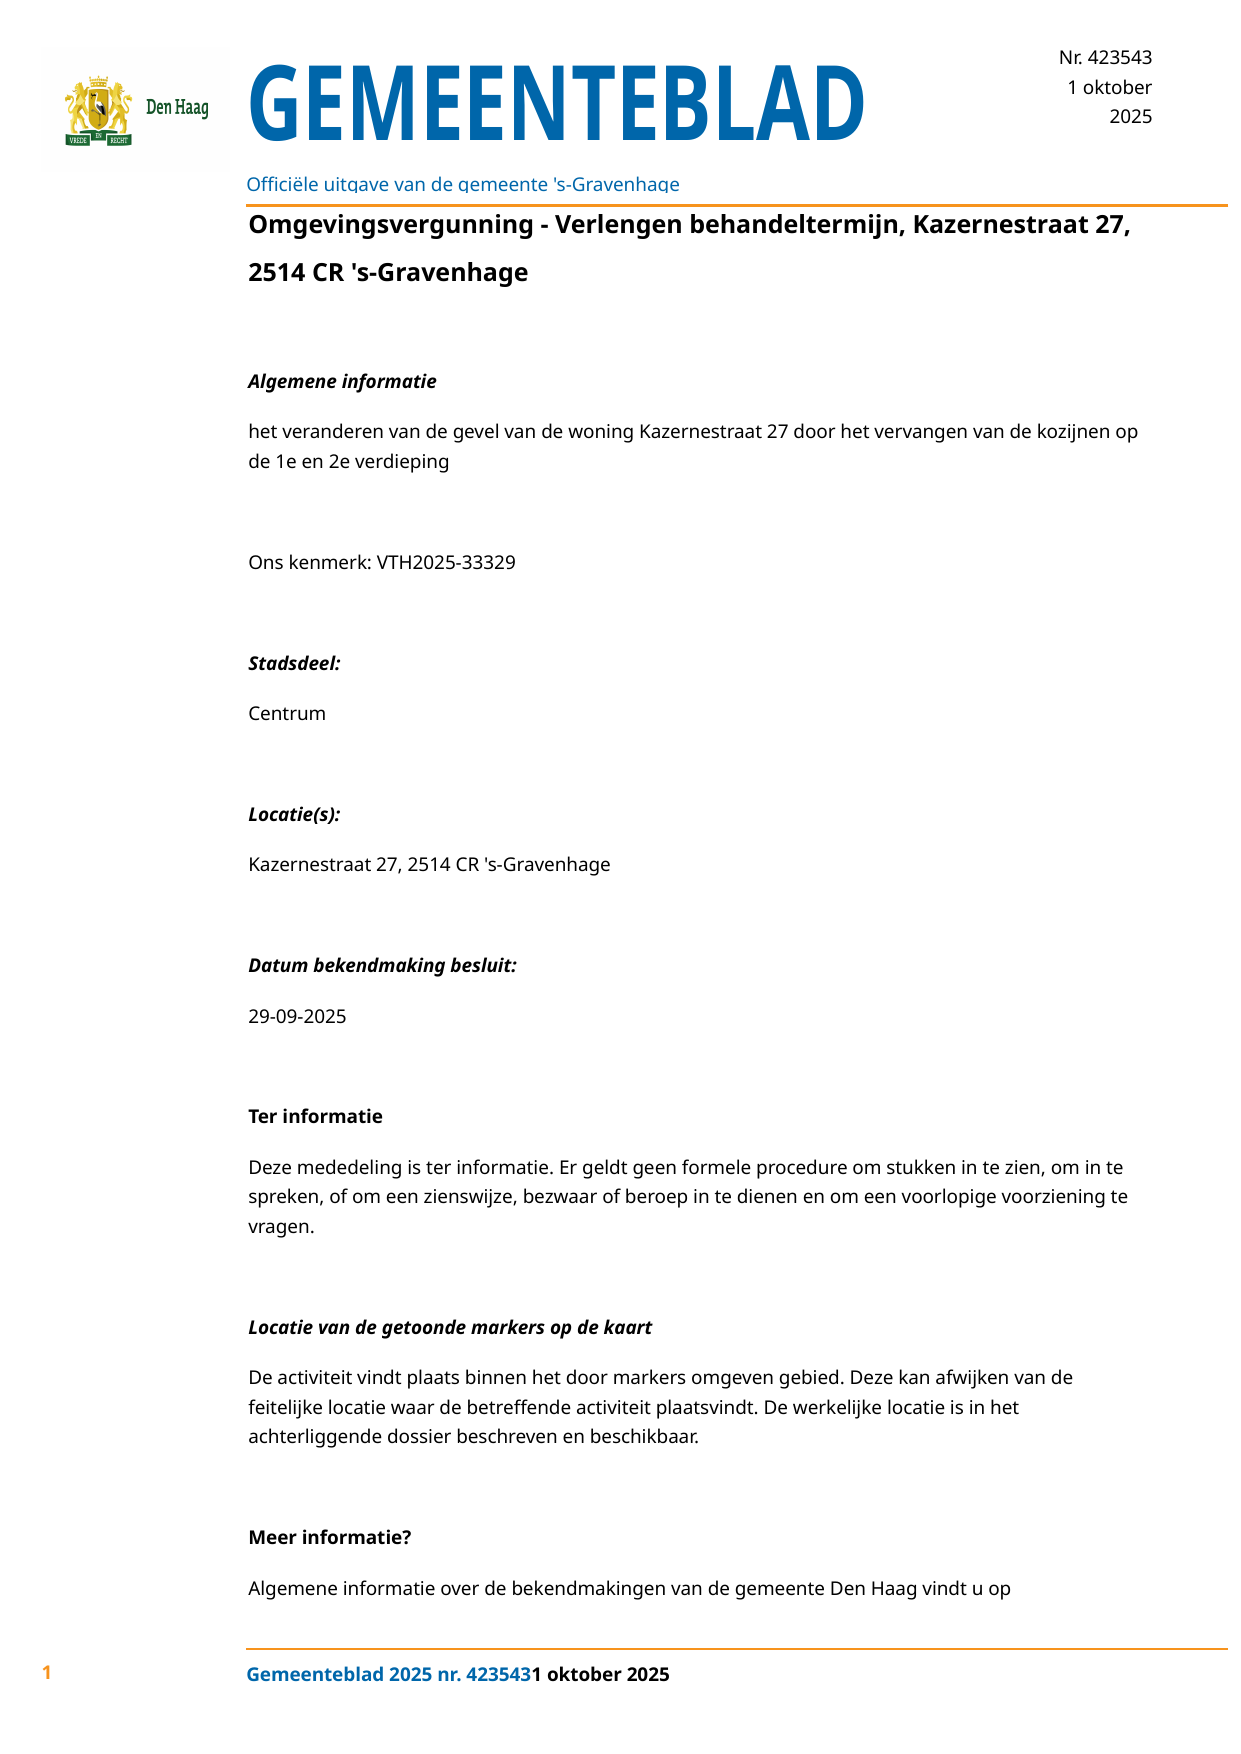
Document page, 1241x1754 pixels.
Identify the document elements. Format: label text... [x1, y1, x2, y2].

text Kazernestraat 27, 2514 CR 's-Gravenhage [248, 852, 1152, 877]
text Omgevingsvergunning - Verlengen behandeltermijn, Kazernestraat 27, 2514 CR 's-Gravenhage [248, 207, 1152, 288]
text Locatie van de getoonde markers op de kaart [248, 1314, 1152, 1340]
text Meer informatie? [248, 1524, 1152, 1550]
text Algemene informatie [248, 368, 1152, 394]
text Algemene informatie over de bekendmakingen van de gemeente Den Haag vindt u op [248, 1575, 1152, 1601]
text Ter informatie [248, 1104, 1152, 1129]
text het veranderen van de gevel van de woning Kazernestraat 27 door het vervangen van de kozijnen op de 1e en 2e verdieping [248, 419, 1152, 474]
picture [41, 47, 231, 172]
text 29-09-2025 [248, 1003, 1152, 1029]
text Centrum [248, 700, 1152, 726]
text De activiteit vindt plaats binnen het door markers omgeven gebied. Deze kan afwijken van de feitelijke locatie waar de betreffende activiteit plaatsvindt. De werkelijke locatie is in het achterliggende dossier beschreven en beschikbaar. [248, 1364, 1152, 1449]
text Deze mededeling is ter informatie. Er geldt geen formele procedure om stukken in te zien, om in te spreken, of om een zienswijze, bezwaar of beroep in te dienen en om een voorlopige voorziening te vragen. [248, 1154, 1152, 1239]
text Datum bekendmaking besluit: [248, 952, 1152, 978]
text Locatie(s): [248, 801, 1152, 827]
text Ons kenmerk: VTH2025-33329 [248, 549, 1152, 575]
text Stadsdeel: [248, 650, 1152, 676]
